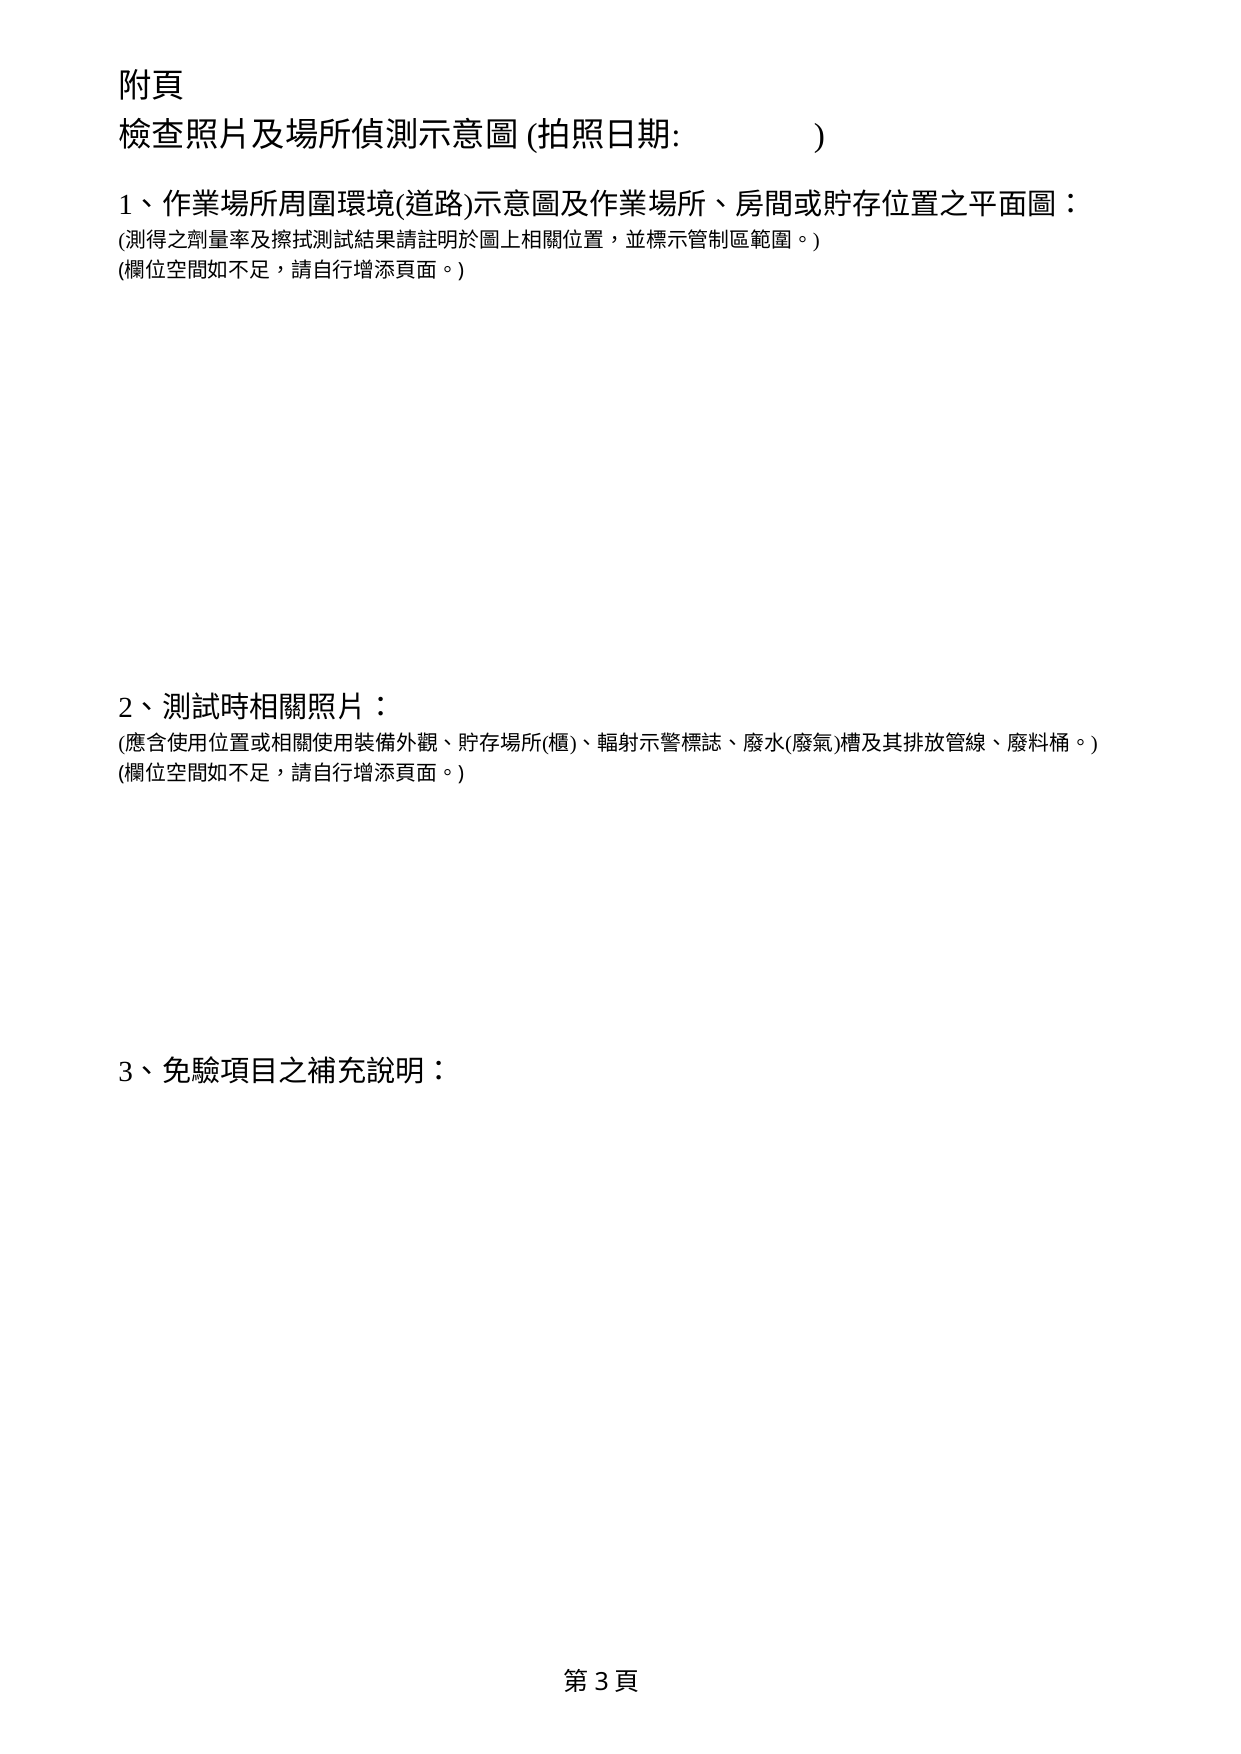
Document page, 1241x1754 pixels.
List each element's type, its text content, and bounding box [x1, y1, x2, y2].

text 3、免驗項目之補充說明： [118, 1047, 1124, 1089]
text 檢查照片及場所偵測示意圖 (拍照日期: ) [118, 107, 1122, 156]
text (欄位空間如不足，請自行增添頁面。) [118, 756, 1122, 786]
text 附頁 [118, 59, 1122, 107]
text (欄位空間如不足，請自行增添頁面。) [118, 253, 1124, 283]
text (應含使用位置或相關使用裝備外觀、貯存場所(櫃)、輻射示警標誌、廢水(廢氣)槽及其排放管線、廢料桶。) [118, 726, 1124, 756]
text 1、作業場所周圍環境(道路)示意圖及作業場所、房間或貯存位置之平面圖： [118, 181, 1124, 223]
text (測得之劑量率及擦拭測試結果請註明於圖上相關位置，並標示管制區範圍。) [118, 223, 1124, 253]
text 2、測試時相關照片： [118, 683, 1124, 726]
